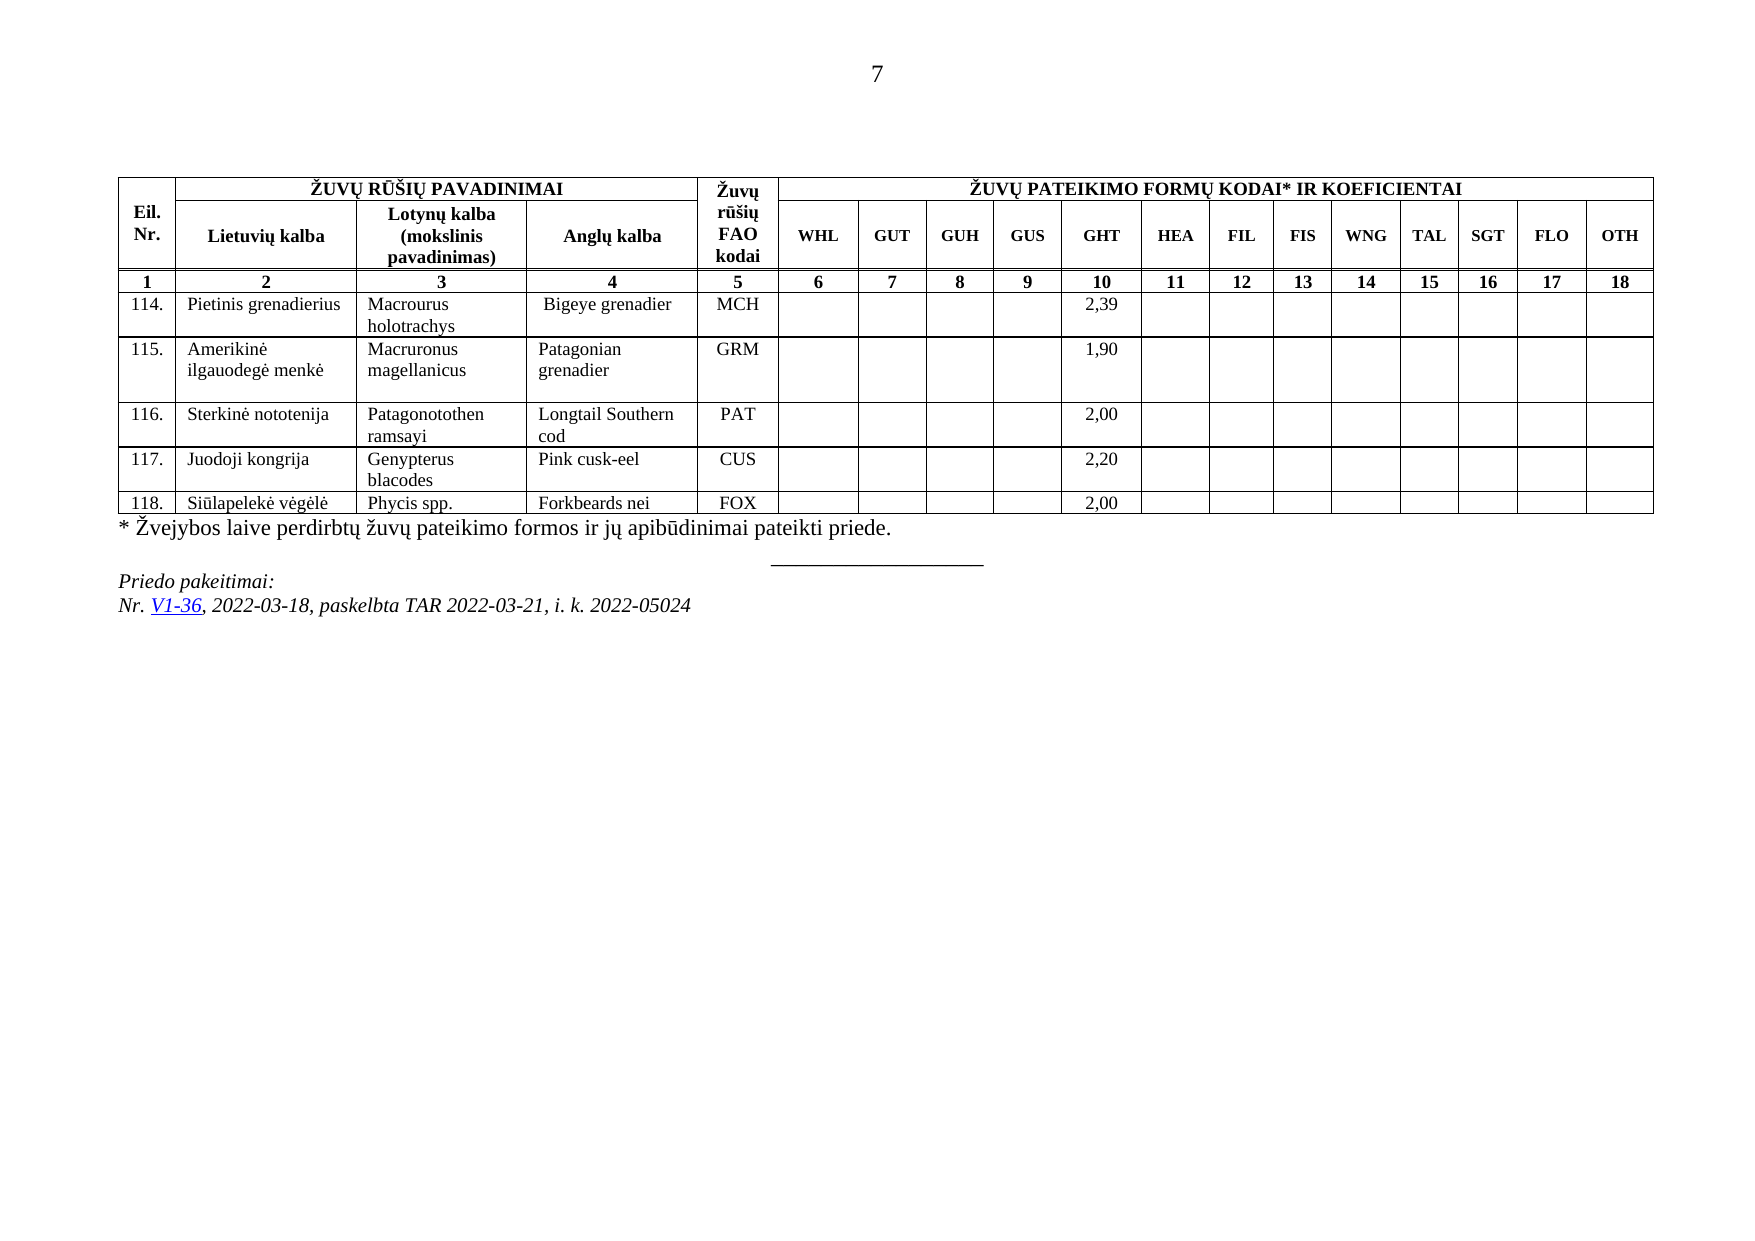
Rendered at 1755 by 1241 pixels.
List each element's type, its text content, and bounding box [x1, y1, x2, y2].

table_cell [1142, 403, 1209, 446]
table_cell PAT [698, 403, 778, 446]
table_header ŽUVŲ RŪŠIŲ PAVADINIMAI [176, 178, 697, 200]
table_cell [859, 293, 926, 336]
table_cell [779, 448, 858, 491]
table_cell GUS [994, 201, 1061, 268]
table_cell [779, 293, 858, 336]
table_cell [1518, 338, 1586, 402]
table_cell [1274, 448, 1331, 491]
table_cell 2,20 [1062, 448, 1141, 491]
table_cell HEA [1142, 201, 1209, 268]
table_cell TAL [1401, 201, 1458, 268]
table_cell 15 [1401, 271, 1458, 292]
table_cell WHL [779, 201, 858, 268]
table_cell [1587, 403, 1653, 446]
table_cell [1401, 338, 1458, 402]
table_cell [1274, 338, 1331, 402]
table_cell 115. [119, 338, 175, 402]
table_cell 14 [1332, 271, 1400, 292]
table_cell [994, 338, 1061, 402]
table_cell WNG [1332, 201, 1400, 268]
table_cell Genypterus blacodes [357, 448, 526, 491]
table_cell [859, 338, 926, 402]
table_cell 11 [1142, 271, 1209, 292]
table_cell [1459, 403, 1517, 446]
table_cell FIL [1210, 201, 1273, 268]
table_cell [1210, 338, 1273, 402]
table_cell [1587, 338, 1653, 402]
table_cell 2,00 [1062, 492, 1141, 513]
table_cell [1210, 293, 1273, 336]
table_cell [1401, 492, 1458, 513]
table_cell FLO [1518, 201, 1586, 268]
table_cell [1142, 293, 1209, 336]
table_cell 6 [779, 271, 858, 292]
table_cell [1459, 293, 1517, 336]
table_cell Juodoji kongrija [176, 448, 356, 491]
table_cell [927, 403, 993, 446]
text _________________ [118, 541, 1636, 569]
table_cell Macruronus magellanicus [357, 338, 526, 402]
table_cell SGT [1459, 201, 1517, 268]
table_cell 1,90 [1062, 338, 1141, 402]
table_cell [1274, 293, 1331, 336]
table_cell [1459, 448, 1517, 491]
table_cell Amerikinė ilgauodegė menkė [176, 338, 356, 402]
table_cell 118. [119, 492, 175, 513]
table_cell [927, 492, 993, 513]
table_cell 12 [1210, 271, 1273, 292]
table_cell 116. [119, 403, 175, 446]
table_cell [994, 448, 1061, 491]
table_cell GUT [859, 201, 926, 268]
text Priedo pakeitimai: [118, 569, 1636, 593]
table_cell [1274, 403, 1331, 446]
table_cell [1518, 448, 1586, 491]
table_cell Macrourus holotrachys [357, 293, 526, 336]
table_cell 4 [527, 271, 697, 292]
table_cell FOX [698, 492, 778, 513]
table_cell [927, 448, 993, 491]
table_header Eil. Nr. [119, 178, 175, 268]
table_cell [1587, 293, 1653, 336]
table_cell Phycis spp. [357, 492, 526, 513]
table_cell [1274, 492, 1331, 513]
table_cell [1401, 403, 1458, 446]
table_cell 1 [119, 271, 175, 292]
table_cell [779, 492, 858, 513]
table_cell 8 [927, 271, 993, 292]
table_cell 3 [357, 271, 526, 292]
table_cell Lotynų kalba (mokslinis pavadinimas) [357, 201, 526, 268]
table_cell [1587, 448, 1653, 491]
table_cell FIS [1274, 201, 1331, 268]
table_cell [994, 293, 1061, 336]
table_cell 2 [176, 271, 356, 292]
table_cell [1332, 338, 1400, 402]
table_cell Longtail Southern cod [527, 403, 697, 446]
table_cell [927, 338, 993, 402]
table_cell [994, 403, 1061, 446]
table_cell Anglų kalba [527, 201, 697, 268]
table_cell [1210, 492, 1273, 513]
table_cell [1459, 338, 1517, 402]
table_cell [859, 403, 926, 446]
table_header ŽUVŲ PATEIKIMO FORMŲ KODAI* IR KOEFICIENTAI [779, 178, 1653, 200]
table_cell GUH [927, 201, 993, 268]
table_cell MCH [698, 293, 778, 336]
table_cell Forkbeards nei [527, 492, 697, 513]
table_cell 9 [994, 271, 1061, 292]
text Nr. V1-36, 2022-03-18, paskelbta TAR 2022-03-21, i. k. 2022-05024 [118, 593, 1636, 617]
table_cell CUS [698, 448, 778, 491]
table_cell Siūlapelekė vėgėlė [176, 492, 356, 513]
table_cell 10 [1062, 271, 1141, 292]
table_cell 114. [119, 293, 175, 336]
table_cell 16 [1459, 271, 1517, 292]
table_cell [1401, 448, 1458, 491]
table_cell [1332, 293, 1400, 336]
table_cell 117. [119, 448, 175, 491]
table_cell 18 [1587, 271, 1653, 292]
table_cell Sterkinė nototenija [176, 403, 356, 446]
table_cell Patagonian grenadier [527, 338, 697, 402]
table_cell [1142, 338, 1209, 402]
table_cell Pietinis grenadierius [176, 293, 356, 336]
table_cell [1587, 492, 1653, 513]
table_cell [859, 448, 926, 491]
table_cell [1142, 448, 1209, 491]
table_cell 2,39 [1062, 293, 1141, 336]
table_cell GHT [1062, 201, 1141, 268]
table_cell [1459, 492, 1517, 513]
table_cell Patagonotothen ramsayi [357, 403, 526, 446]
table_cell [859, 492, 926, 513]
table_cell [1332, 492, 1400, 513]
table_cell [779, 338, 858, 402]
table_cell Pink cusk-eel [527, 448, 697, 491]
table_cell 2,00 [1062, 403, 1141, 446]
table_cell [927, 293, 993, 336]
table_cell [779, 403, 858, 446]
text * Žvejybos laive perdirbtų žuvų pateikimo formos ir jų apibūdinimai pateikti priede. [118, 514, 1636, 541]
table_cell 17 [1518, 271, 1586, 292]
table_cell 7 [859, 271, 926, 292]
table_header Žuvų rūšių FAO kodai [698, 178, 778, 268]
table_cell 13 [1274, 271, 1331, 292]
table_cell [1332, 403, 1400, 446]
table_cell OTH [1587, 201, 1653, 268]
table_cell 5 [698, 271, 778, 292]
table_cell [1401, 293, 1458, 336]
table_cell Lietuvių kalba [176, 201, 356, 268]
table_cell [1142, 492, 1209, 513]
table_cell [1210, 448, 1273, 491]
table_cell [1518, 492, 1586, 513]
table_cell [1518, 293, 1586, 336]
table_cell [994, 492, 1061, 513]
table_cell GRM [698, 338, 778, 402]
table_cell [1518, 403, 1586, 446]
table_cell Bigeye grenadier [527, 293, 697, 336]
table_cell [1332, 448, 1400, 491]
table_cell [1210, 403, 1273, 446]
